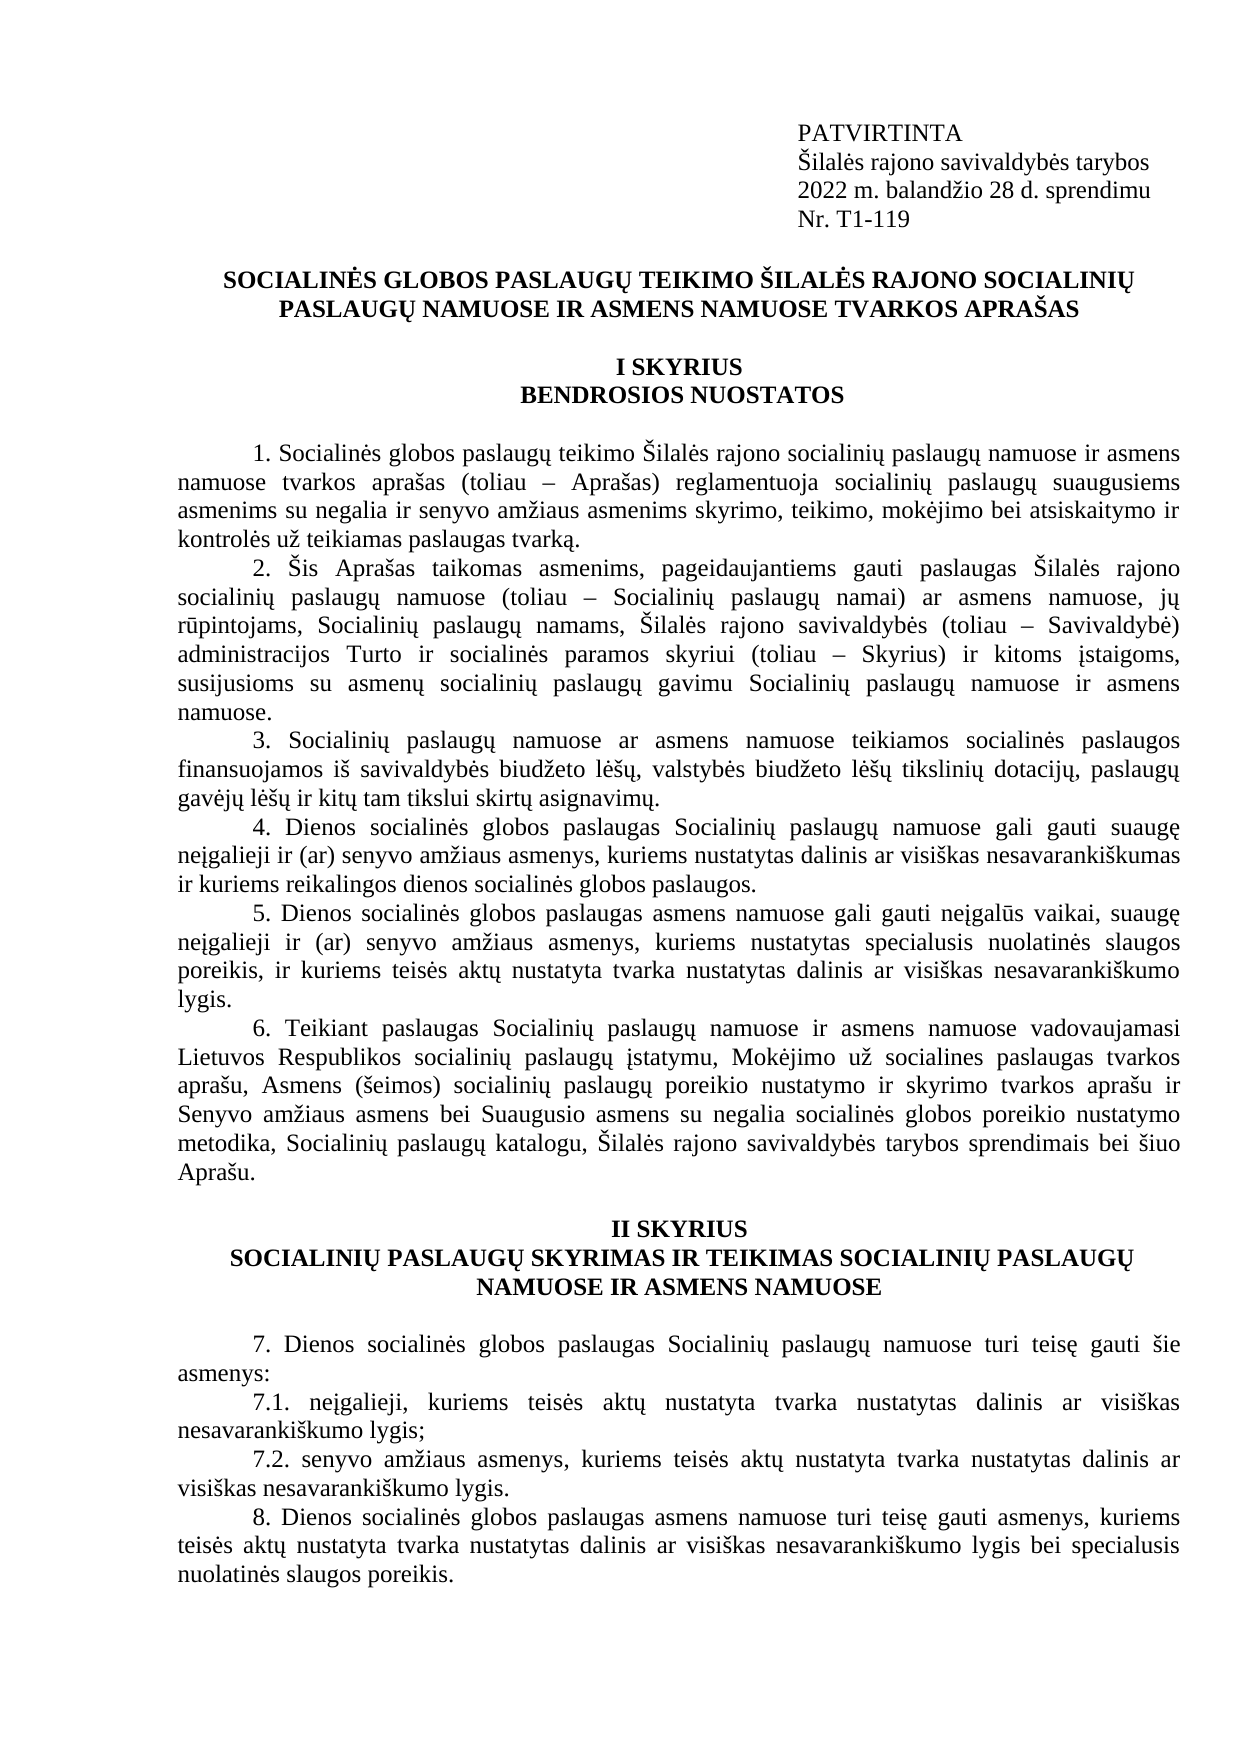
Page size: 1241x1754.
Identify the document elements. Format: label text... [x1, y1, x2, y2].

text 8. Dienos socialinės globos paslaugas asmens namuose turi teisę gauti asmenys, kuriems teisės aktų nustatyta tvarka nustatytas dalinis ar visiškas nesavarankiškumo lygis bei specialusis nuolatinės slaugos poreikis. [177, 1502, 1181, 1588]
text PATVIRTINTA [177, 118, 1181, 147]
text I SKYRIUS [177, 352, 1181, 381]
text 7.1. neįgalieji, kuriems teisės aktų nustatyta tvarka nustatytas dalinis ar visiškas nesavarankiškumo lygis; [177, 1387, 1181, 1444]
text II SKYRIUS [177, 1214, 1181, 1243]
text 2022 m. balandžio 28 d. sprendimu [177, 176, 1181, 204]
text 6. Teikiant paslaugas Socialinių paslaugų namuose ir asmens namuose vadovaujamasi Lietuvos Respublikos socialinių paslaugų įstatymu, Mokėjimo už socialines paslaugas tvarkos aprašu, Asmens (šeimos) socialinių paslaugų poreikio nustatymo ir skyrimo tvarkos aprašu ir Senyvo amžiaus asmens bei Suaugusio asmens su negalia socialinės globos poreikio nustatymo metodika, Socialinių paslaugų katalogu, Šilalės rajono savivaldybės tarybos sprendimais bei šiuo Aprašu. [177, 1013, 1181, 1186]
text SOCIALINIŲ PASLAUGŲ SKYRIMAS IR TEIKIMAS SOCIALINIŲ PASLAUGŲ NAMUOSE IR ASMENS NAMUOSE [177, 1243, 1181, 1301]
text 3. Socialinių paslaugų namuose ar asmens namuose teikiamos socialinės paslaugos finansuojamos iš savivaldybės biudžeto lėšų, valstybės biudžeto lėšų tikslinių dotacijų, paslaugų gavėjų lėšų ir kitų tam tikslui skirtų asignavimų. [177, 726, 1181, 812]
text 1. Socialinės globos paslaugų teikimo Šilalės rajono socialinių paslaugų namuose ir asmens namuose tvarkos aprašas (toliau – Aprašas) reglamentuoja socialinių paslaugų suaugusiems asmenims su negalia ir senyvo amžiaus asmenims skyrimo, teikimo, mokėjimo bei atsiskaitymo ir kontrolės už teikiamas paslaugas tvarką. [177, 438, 1181, 553]
text 4. Dienos socialinės globos paslaugas Socialinių paslaugų namuose gali gauti suaugę neįgalieji ir (ar) senyvo amžiaus asmenys, kuriems nustatytas dalinis ar visiškas nesavarankiškumas ir kuriems reikalingos dienos socialinės globos paslaugos. [177, 812, 1181, 898]
text 5. Dienos socialinės globos paslaugas asmens namuose gali gauti neįgalūs vaikai, suaugę neįgalieji ir (ar) senyvo amžiaus asmenys, kuriems nustatytas specialusis nuolatinės slaugos poreikis, ir kuriems teisės aktų nustatyta tvarka nustatytas dalinis ar visiškas nesavarankiškumo lygis. [177, 898, 1181, 1013]
text SOCIALINĖS GLOBOS PASLAUGŲ TEIKIMO ŠILALĖS RAJONO SOCIALINIŲ PASLAUGŲ NAMUOSE IR ASMENS NAMUOSE TVARKOS APRAŠAS [177, 266, 1181, 323]
text Nr. T1-119 [177, 204, 1181, 233]
text 2. Šis Aprašas taikomas asmenims, pageidaujantiems gauti paslaugas Šilalės rajono socialinių paslaugų namuose (toliau – Socialinių paslaugų namai) ar asmens namuose, jų rūpintojams, Socialinių paslaugų namams, Šilalės rajono savivaldybės (toliau – Savivaldybė) administracijos Turto ir socialinės paramos skyriui (toliau – Skyrius) ir kitoms įstaigoms, susijusioms su asmenų socialinių paslaugų gavimu Socialinių paslaugų namuose ir asmens namuose. [177, 553, 1181, 726]
text Šilalės rajono savivaldybės tarybos [177, 147, 1181, 176]
text BENDROSIOS NUOSTATOS [177, 381, 1181, 409]
text 7. Dienos socialinės globos paslaugas Socialinių paslaugų namuose turi teisę gauti šie asmenys: [177, 1329, 1181, 1387]
text 7.2. senyvo amžiaus asmenys, kuriems teisės aktų nustatyta tvarka nustatytas dalinis ar visiškas nesavarankiškumo lygis. [177, 1444, 1181, 1502]
